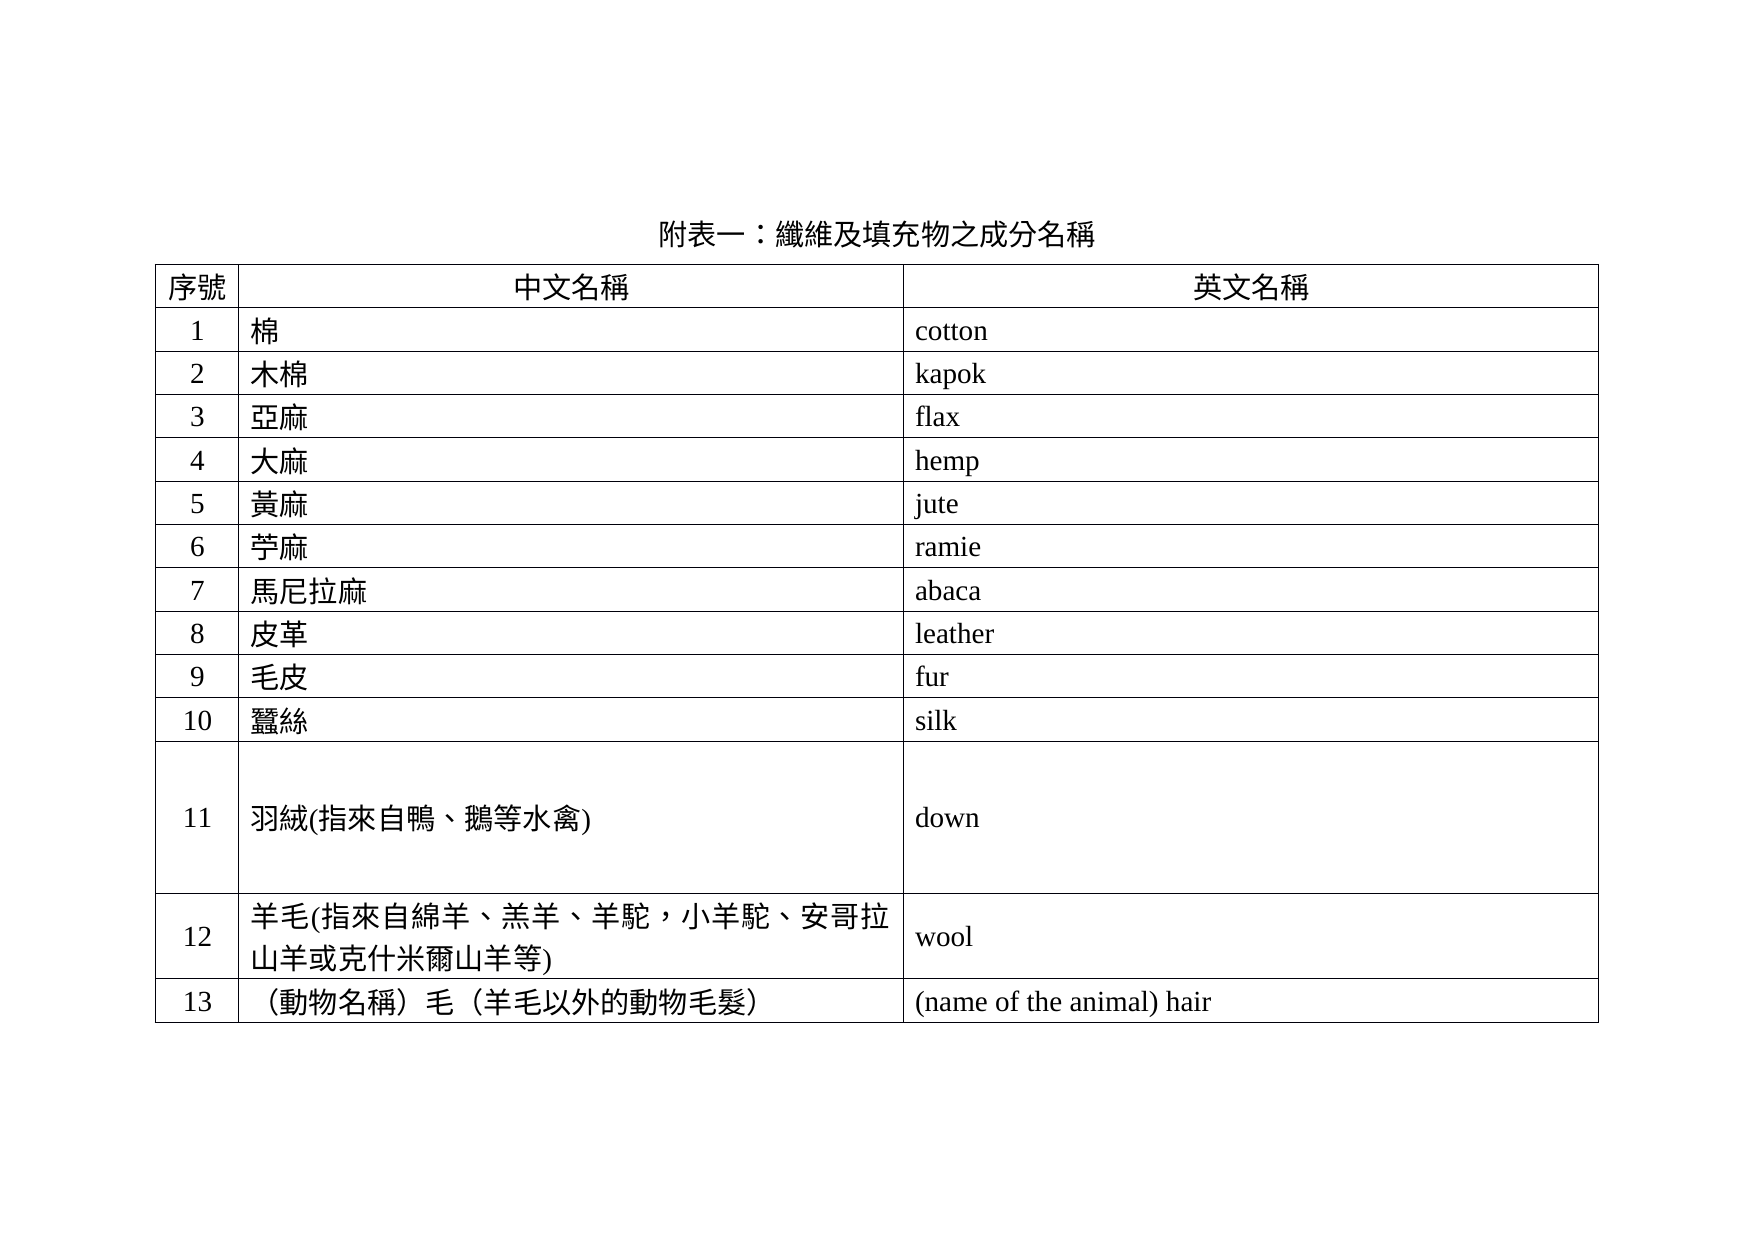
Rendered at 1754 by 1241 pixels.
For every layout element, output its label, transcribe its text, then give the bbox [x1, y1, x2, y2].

table_cell 木棉 [239, 352, 903, 394]
table_cell 蠶絲 [239, 698, 903, 741]
table_cell 6 [156, 525, 238, 567]
table_cell 黃麻 [239, 482, 903, 524]
table_cell 8 [156, 612, 238, 654]
table_cell down [904, 742, 1598, 893]
table_header 英文名稱 [904, 265, 1598, 307]
table_cell abaca [904, 568, 1598, 611]
table_cell 2 [156, 352, 238, 394]
table_cell fur [904, 655, 1598, 697]
table_header 序號 [156, 265, 238, 307]
table_cell 馬尼拉麻 [239, 568, 903, 611]
table_cell wool [904, 894, 1598, 978]
table_cell （動物名稱）毛（羊毛以外的動物毛髮） [239, 979, 903, 1022]
table_cell leather [904, 612, 1598, 654]
table_cell 亞麻 [239, 395, 903, 437]
table_cell flax [904, 395, 1598, 437]
table_cell 5 [156, 482, 238, 524]
table_cell 苧麻 [239, 525, 903, 567]
table_cell 毛皮 [239, 655, 903, 697]
table_cell 11 [156, 742, 238, 893]
table_cell 7 [156, 568, 238, 611]
table_cell jute [904, 482, 1598, 524]
table_cell (name of the animal) hair [904, 979, 1598, 1022]
table_cell kapok [904, 352, 1598, 394]
table_cell 3 [156, 395, 238, 437]
table_cell 1 [156, 308, 238, 351]
table_cell 13 [156, 979, 238, 1022]
table_header 中文名稱 [239, 265, 903, 307]
table_cell 4 [156, 438, 238, 481]
table_cell 皮革 [239, 612, 903, 654]
table_cell 12 [156, 894, 238, 978]
table_cell cotton [904, 308, 1598, 351]
text 附表一：纖維及填充物之成分名稱 [150, 189, 1604, 264]
table_cell 羽絨(指來自鴨、鵝等水禽) [239, 742, 903, 893]
table_cell 9 [156, 655, 238, 697]
table_cell 大麻 [239, 438, 903, 481]
table_cell 10 [156, 698, 238, 741]
table_cell 羊毛(指來自綿羊、羔羊、羊駝，小羊駝、安哥拉山羊或克什米爾山羊等) [239, 894, 903, 978]
table_cell hemp [904, 438, 1598, 481]
table_cell 棉 [239, 308, 903, 351]
table_cell ramie [904, 525, 1598, 567]
table_cell silk [904, 698, 1598, 741]
